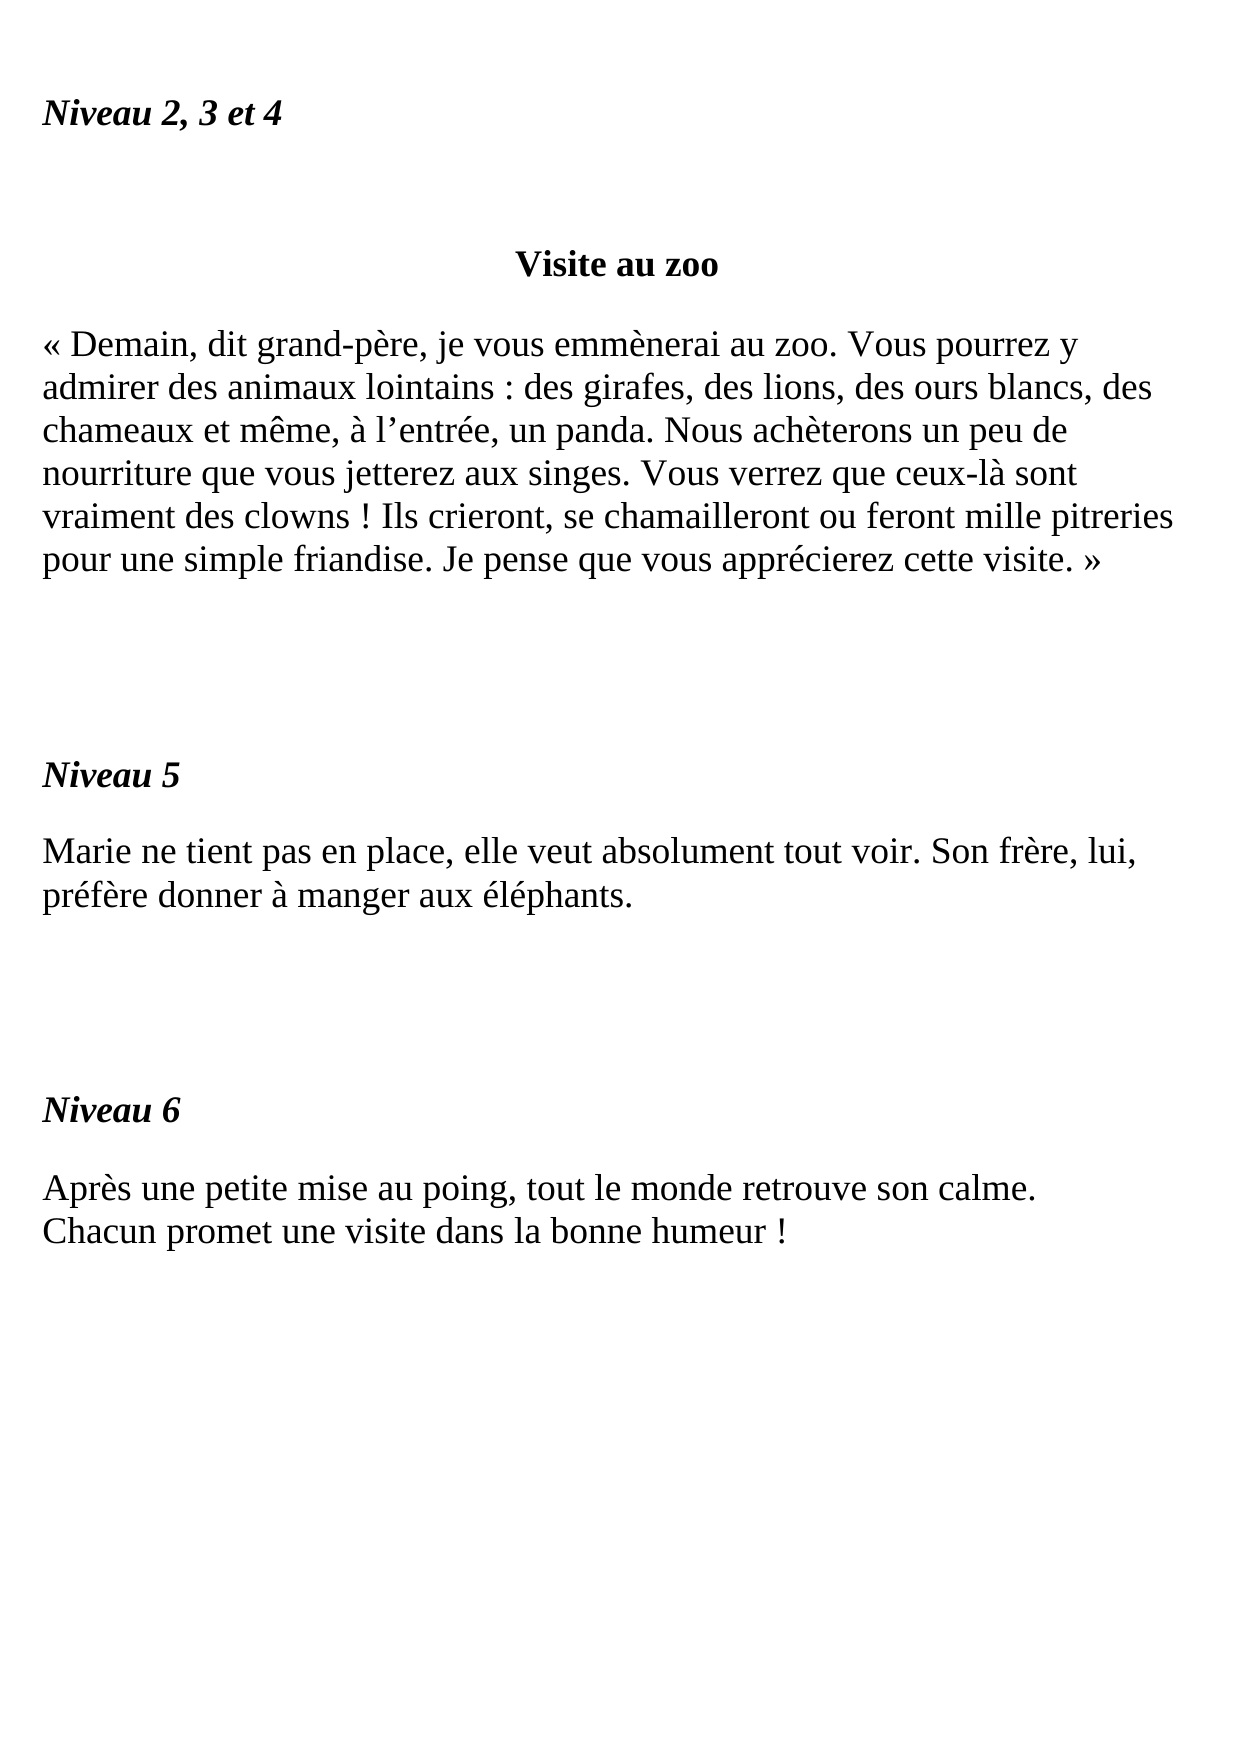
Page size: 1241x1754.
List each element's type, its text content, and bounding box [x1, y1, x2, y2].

text Visite au zoo [42, 236, 1192, 287]
text Après une petite mise au poing, tout le monde retrouve son calme. [42, 1165, 1192, 1208]
text « Demain, dit grand-père, je vous emmènerai au zoo. Vous pourrez y admirer des animaux lointains : des girafes, des lions, des ours blancs, des chameaux et même, à l’entrée, un panda. Nous achèterons un peu de nourriture que vous jetterez aux singes. Vous verrez que ceux-là sont vraiment des clowns ! Ils crieront, se chamailleront ou feront mille pitreries pour une simple friandise. Je pense que vous apprécierez cette visite. » [42, 321, 1192, 580]
text Niveau 5 [42, 752, 1192, 795]
text Marie ne tient pas en place, elle veut absolument tout voir. Son frère, lui, préfère donner à manger aux éléphants. [42, 795, 1192, 915]
text Chacun promet une visite dans la bonne humeur ! [42, 1208, 1192, 1285]
text Niveau 2, 3 et 4 [42, 91, 1192, 134]
text Niveau 6 [42, 1088, 1192, 1131]
